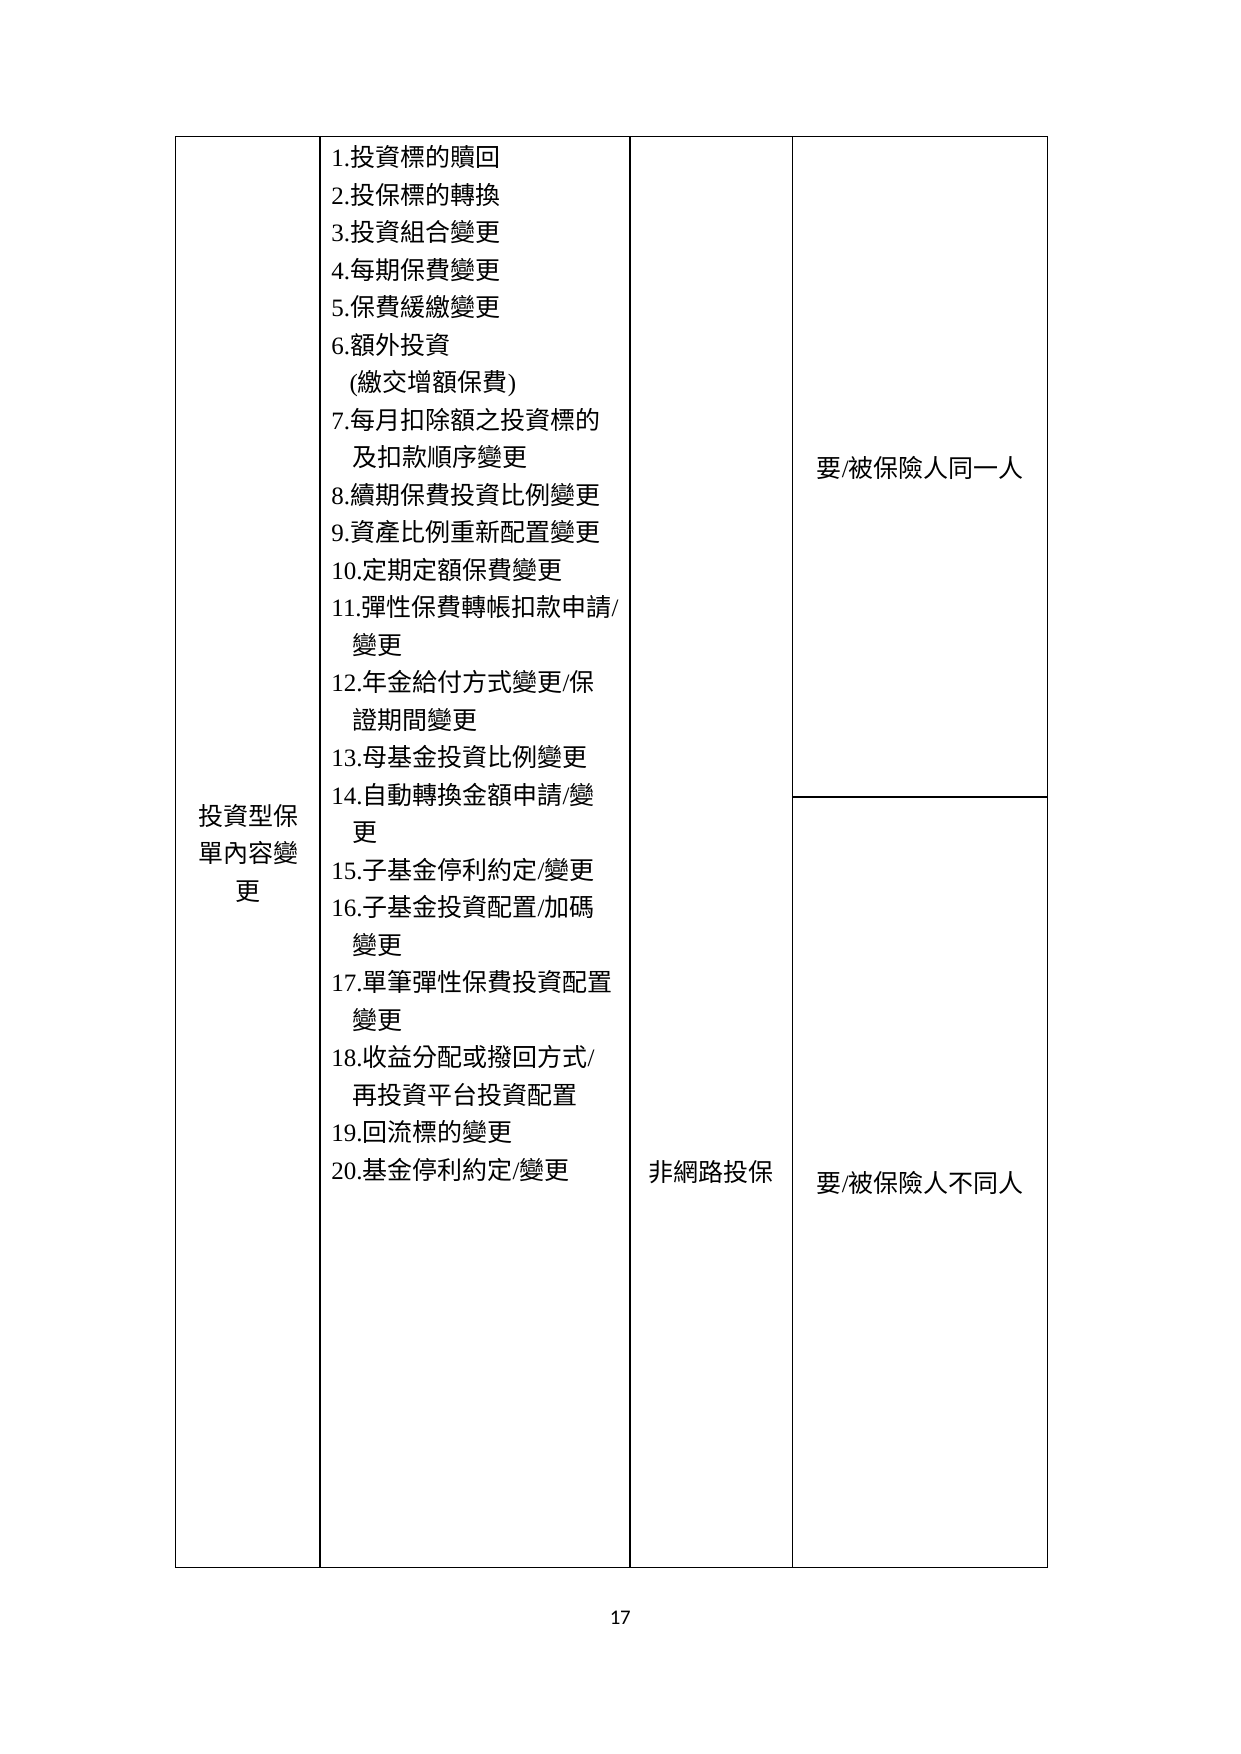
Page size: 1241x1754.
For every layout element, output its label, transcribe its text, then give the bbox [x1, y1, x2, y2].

table_header 要/被保險人同一人 [793, 137, 1047, 796]
table_header 1.投資標的贖回 2.投保標的轉換 3.投資組合變更 4.每期保費變更 5.保費緩繳變更 6.額外投資 (繳交增額保費) 7.每月扣除額之投資標的及扣款順序變更 8.續期保費投資比例變更 9.資產比例重新配置變更 10.定期定額保費變更 11.彈性保費轉帳扣款申請/變更 12.年金給付方式變更/保證期間變更 13.母基金投資比例變更 14.自動轉換金額申請/變更 15.子基金停利約定/變更 16.子基金投資配置/加碼變更 17.單筆彈性保費投資配置變更 18.收益分配或撥回方式/再投資平台投資配置 19.回流標的變更 20.基金停利約定/變更 [321, 137, 629, 1567]
table_cell 要/被保險人不同人 [793, 798, 1047, 1567]
table_header 非網路投保 [631, 137, 792, 1567]
table_header 投資型保單內容變更 [176, 137, 319, 1567]
